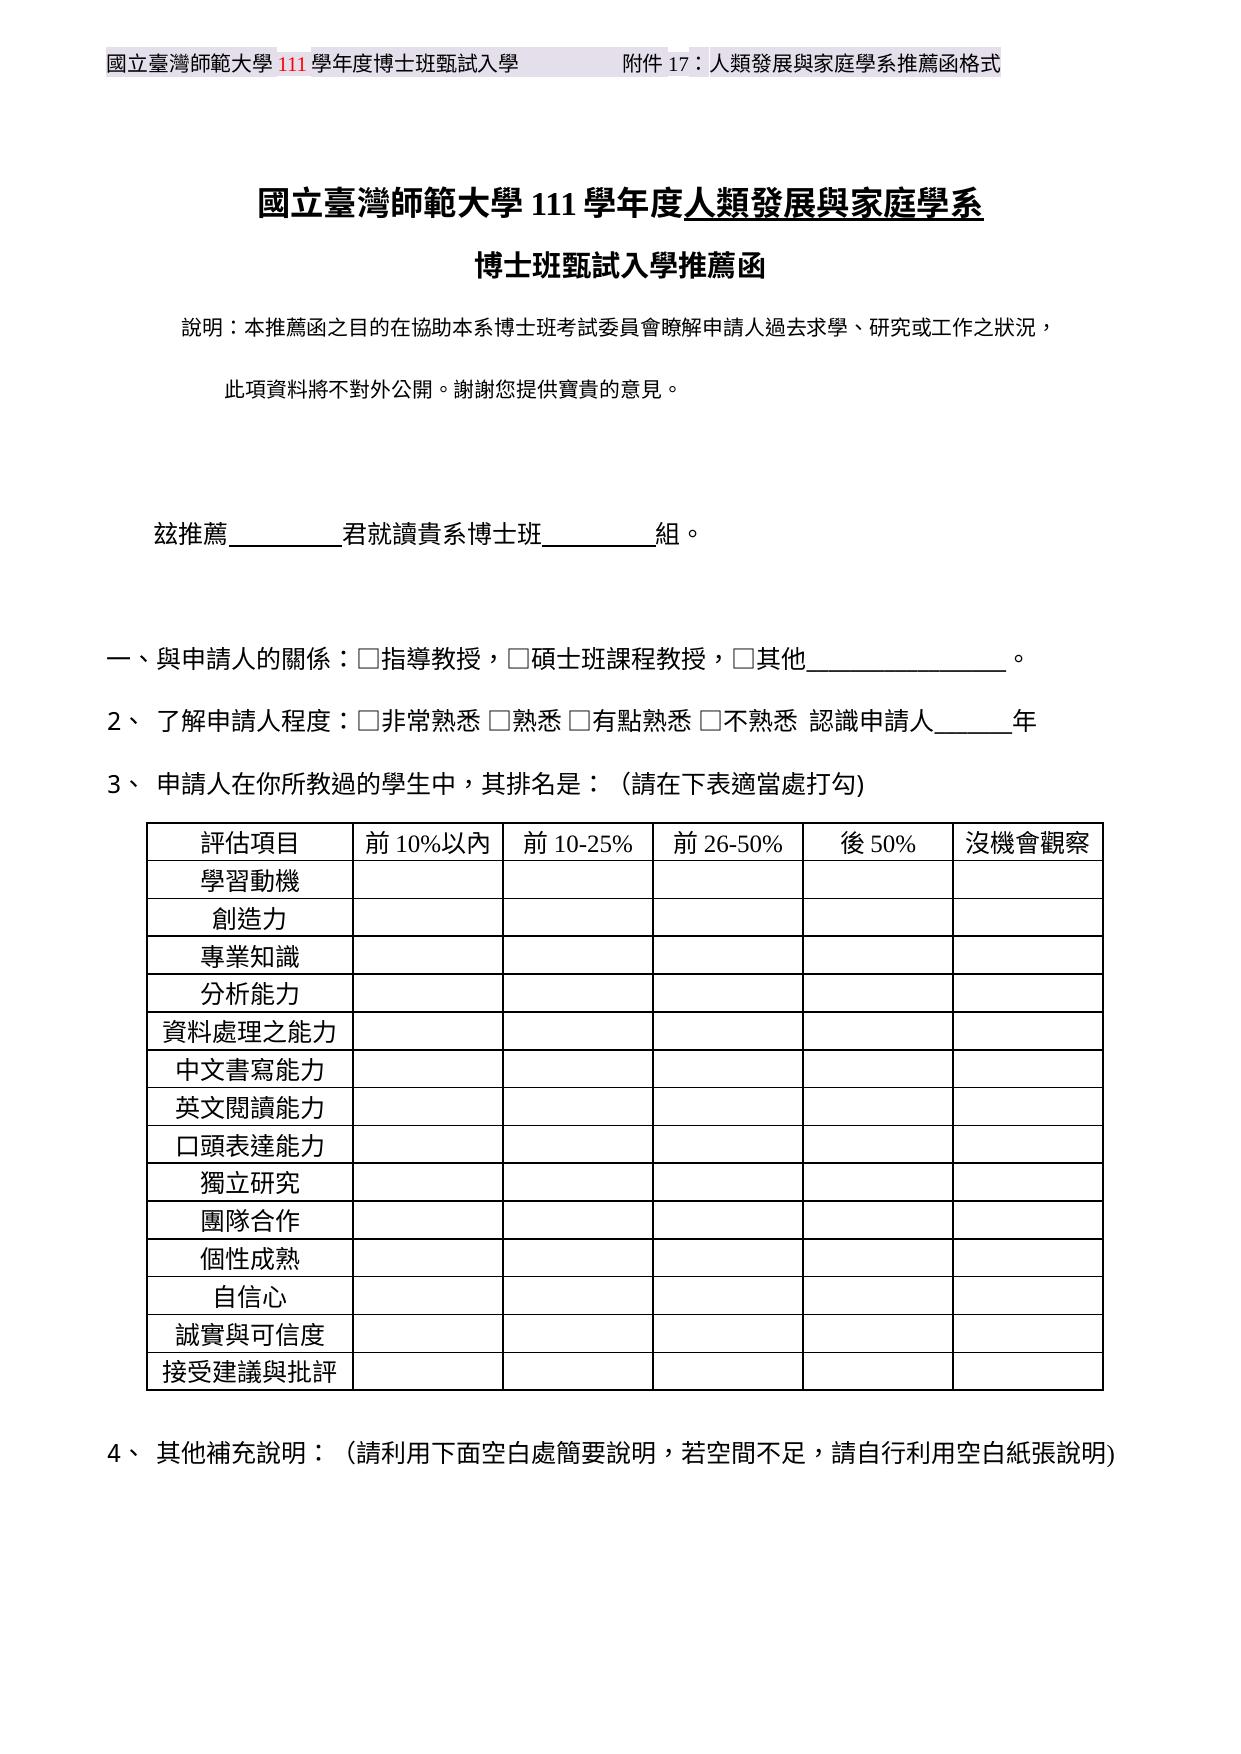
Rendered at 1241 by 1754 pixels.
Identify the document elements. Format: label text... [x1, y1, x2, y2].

table_cell [804, 1051, 952, 1087]
table_cell 團隊合作 [148, 1202, 352, 1238]
table_cell [954, 1277, 1102, 1313]
table_header 前10-25% [504, 824, 652, 860]
table_cell [504, 1088, 652, 1124]
table_cell [504, 1126, 652, 1162]
table_cell [804, 1353, 952, 1389]
table_cell [354, 1277, 502, 1313]
table_cell [954, 937, 1102, 973]
table_cell [954, 1202, 1102, 1238]
text 此項資料將不對外公開。謝謝您提供寶貴的意見。 [106, 347, 1132, 409]
table_cell [354, 1126, 502, 1162]
list 了解申請人程度：□非常熟悉 □熟悉 □有點熟悉 □不熟悉 認識申請人_______年 [106, 678, 1134, 741]
table_cell [504, 1164, 652, 1200]
table_cell 學習動機 [148, 861, 352, 898]
table_cell [804, 1202, 952, 1238]
table_cell [504, 1202, 652, 1238]
list 申請人在你所教過的學生中，其排名是：（請在下表適當處打勾) [106, 741, 1134, 803]
table_cell 口頭表達能力 [148, 1126, 352, 1162]
table_cell [654, 861, 802, 898]
table_cell [804, 1126, 952, 1162]
table_cell [354, 861, 502, 898]
table_cell [804, 937, 952, 973]
table_cell [954, 1088, 1102, 1124]
table_cell 自信心 [148, 1277, 352, 1313]
table_cell [504, 1353, 652, 1389]
table_cell [654, 1202, 802, 1238]
table_cell [954, 1051, 1102, 1087]
table_cell 資料處理之能力 [148, 1013, 352, 1049]
table_header 前10%以內 [354, 824, 502, 860]
table_cell [654, 1126, 802, 1162]
table_cell [504, 1240, 652, 1276]
table_cell [504, 1051, 652, 1087]
table_cell [954, 1126, 1102, 1162]
table_cell [654, 975, 802, 1011]
table_header 沒機會觀察 [954, 824, 1102, 860]
table_cell [504, 861, 652, 898]
table_cell [954, 1353, 1102, 1389]
table_cell [654, 899, 802, 935]
table_cell [804, 1164, 952, 1200]
table_cell [654, 1051, 802, 1087]
table_cell [504, 937, 652, 973]
table_cell [354, 1088, 502, 1124]
table_cell [654, 937, 802, 973]
table_cell [654, 1164, 802, 1200]
table_cell [354, 1164, 502, 1200]
table_cell 接受建議與批評 [148, 1353, 352, 1389]
table_cell [504, 975, 652, 1011]
table_cell 創造力 [148, 899, 352, 935]
table_cell [954, 1240, 1102, 1276]
text 玆推薦 君就讀貴系博士班 組。 [106, 491, 1217, 553]
table_cell [354, 1353, 502, 1389]
table_cell [804, 899, 952, 935]
table_header 評估項目 [148, 824, 352, 860]
table_cell [654, 1013, 802, 1049]
table_cell 中文書寫能力 [148, 1051, 352, 1087]
table_cell [354, 975, 502, 1011]
table_cell [504, 899, 652, 935]
text 國立臺灣師範大學111學年度人類發展與家庭學系 [106, 159, 1134, 222]
table_header 後50% [804, 824, 952, 860]
table_cell 個性成熟 [148, 1240, 352, 1276]
text 博士班甄試入學推薦函 [106, 222, 1134, 284]
table_cell [954, 1013, 1102, 1049]
table_cell [954, 1315, 1102, 1351]
table_cell [354, 1315, 502, 1351]
table_cell 英文閱讀能力 [148, 1088, 352, 1124]
table_cell [654, 1315, 802, 1351]
text 一、與申請人的關係：□指導教授，□碩士班課程教授，□其他__________________。 [106, 616, 1134, 678]
table_cell [504, 1277, 652, 1313]
table_cell [954, 861, 1102, 898]
table_cell [954, 899, 1102, 935]
table_cell [804, 1277, 952, 1313]
table_cell [954, 975, 1102, 1011]
table_cell [804, 861, 952, 898]
table_cell [954, 1164, 1102, 1200]
table_cell [354, 937, 502, 973]
list 其他補充說明：（請利用下面空白處簡要說明，若空間不足，請自行利用空白紙張說明) [106, 1409, 1134, 1472]
table_cell 專業知識 [148, 937, 352, 973]
table_cell [654, 1277, 802, 1313]
table_header 前26-50% [654, 824, 802, 860]
table_cell [504, 1013, 652, 1049]
table_cell [354, 1202, 502, 1238]
table_cell [804, 1088, 952, 1124]
table_cell [354, 1051, 502, 1087]
table_cell 分析能力 [148, 975, 352, 1011]
table_cell [654, 1088, 802, 1124]
table_cell [354, 1240, 502, 1276]
table_cell [504, 1315, 652, 1351]
table_cell [654, 1353, 802, 1389]
text 說明：本推薦函之目的在協助本系博士班考試委員會瞭解申請人過去求學、研究或工作之狀況， [106, 284, 1132, 347]
table_cell [654, 1240, 802, 1276]
table_cell 獨立研究 [148, 1164, 352, 1200]
table_cell [804, 1240, 952, 1276]
table_cell 誠實與可信度 [148, 1315, 352, 1351]
table_cell [804, 975, 952, 1011]
table_cell [804, 1315, 952, 1351]
table_cell [804, 1013, 952, 1049]
table_cell [354, 899, 502, 935]
table_cell [354, 1013, 502, 1049]
